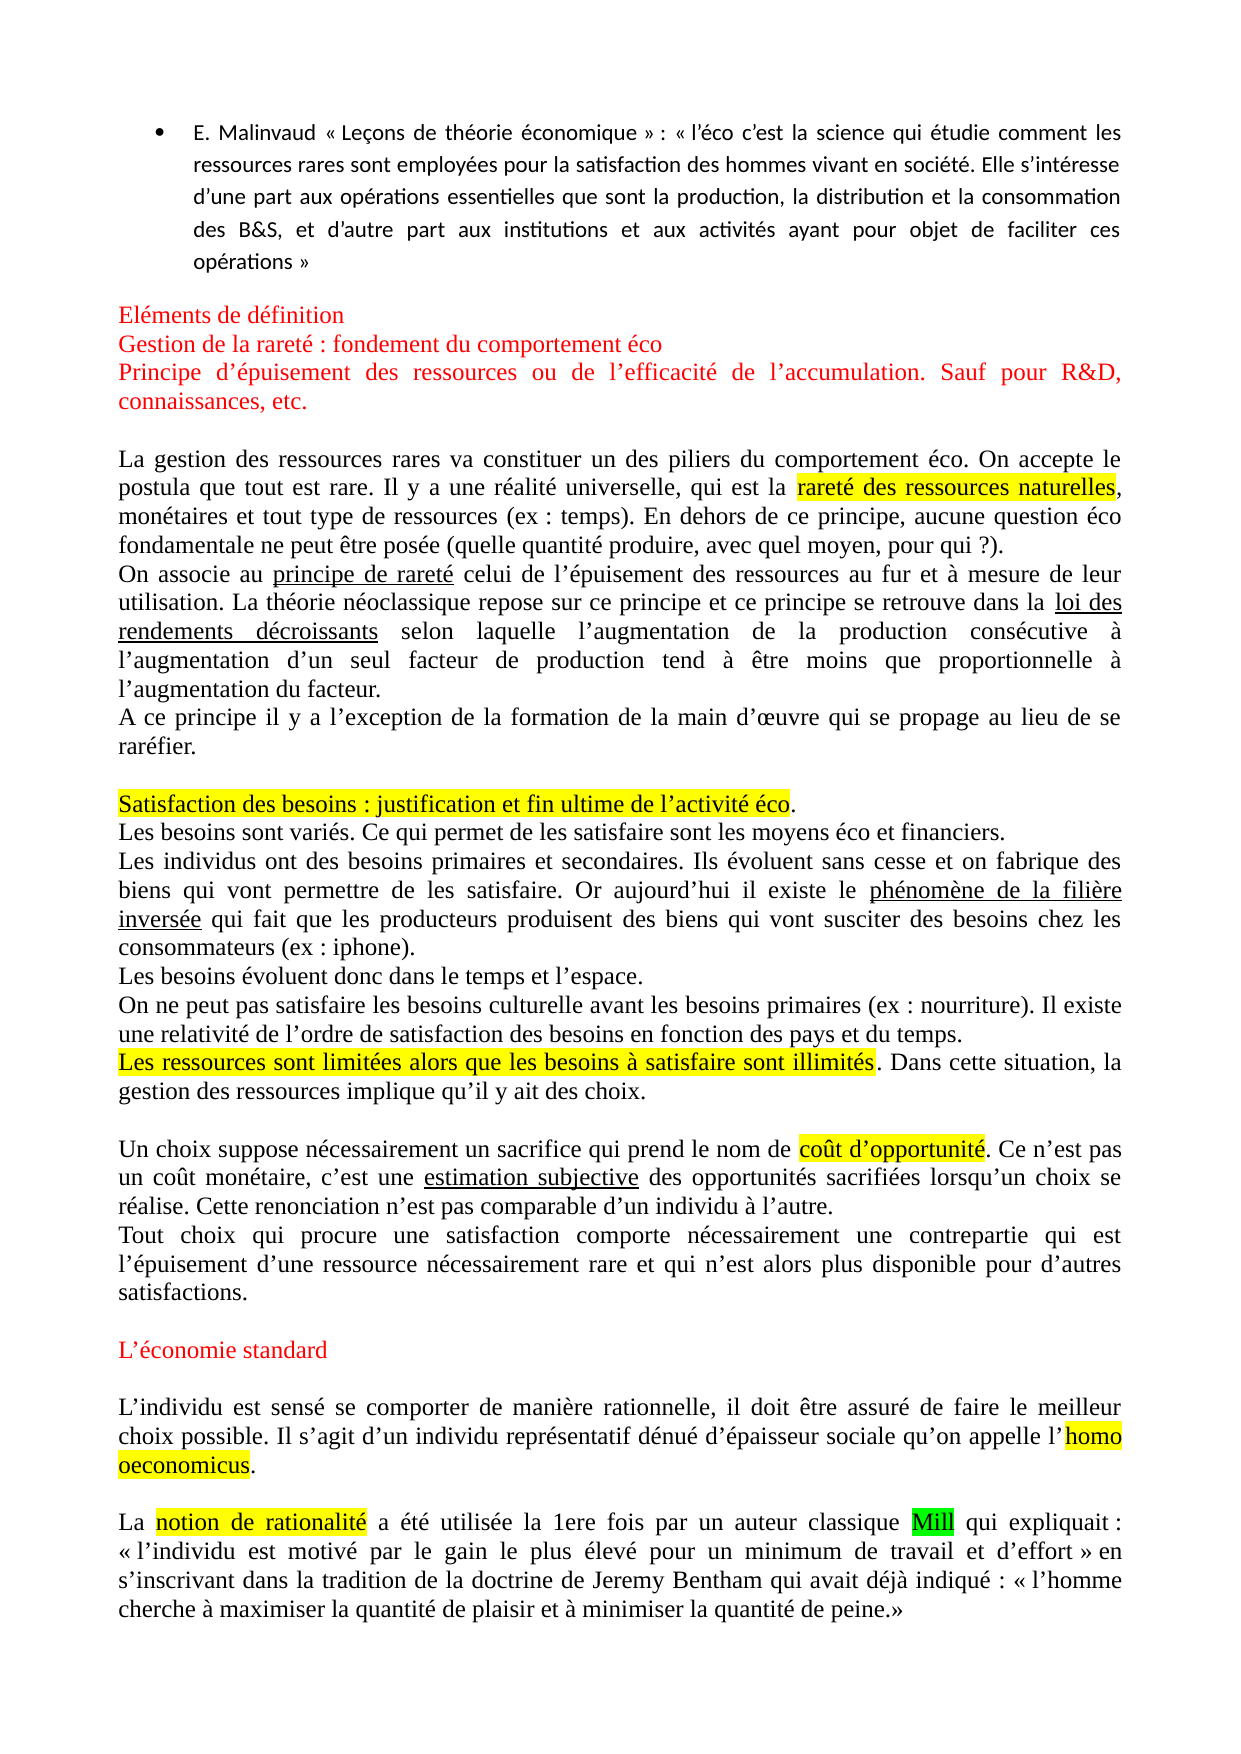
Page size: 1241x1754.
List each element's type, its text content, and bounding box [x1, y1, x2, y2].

text On associe au principe de rareté celui de l’épuisement des ressources au fur et à mesure de leur utilisation. La théorie néoclassique repose sur ce principe et ce principe se retrouve dans la loi des rendements décroissants selon laquelle l’augmentation de la production consécutive à l’augmentation d’un seul facteur de production tend à être moins que proportionnelle à l’augmentation du facteur. [118, 559, 1122, 702]
text Un choix suppose nécessairement un sacrifice qui prend le nom de coût d’opportunité. Ce n’est pas un coût monétaire, c’est une estimation subjective des opportunités sacrifiées lorsqu’un choix se réalise. Cette renonciation n’est pas comparable d’un individu à l’autre. [118, 1134, 1122, 1220]
text A ce principe il y a l’exception de la formation de la main d’œuvre qui se propage au lieu de se raréfier. [118, 702, 1122, 760]
text Les ressources sont limitées alors que les besoins à satisfaire sont illimités. Dans cette situation, la gestion des ressources implique qu’il y ait des choix. [118, 1047, 1122, 1105]
text Satisfaction des besoins : justification et fin ultime de l’activité éco. [118, 789, 1122, 817]
text Les besoins sont variés. Ce qui permet de les satisfaire sont les moyens éco et financiers. [118, 817, 1122, 846]
text Eléments de définition [118, 300, 1122, 329]
text L’économie standard [118, 1335, 1122, 1364]
text Tout choix qui procure une satisfaction comporte nécessairement une contrepartie qui est l’épuisement d’une ressource nécessairement rare et qui n’est alors plus disponible pour d’autres satisfactions. [118, 1220, 1122, 1306]
text Principe d’épuisement des ressources ou de l’efficacité de l’accumulation. Sauf pour R&D, connaissances, etc. [118, 357, 1122, 415]
text L’individu est sensé se comporter de manière rationnelle, il doit être assuré de faire le meilleur choix possible. Il s’agit d’un individu représentatif dénué d’épaisseur sociale qu’on appelle l’homo oeconomicus. [118, 1392, 1122, 1479]
text La gestion des ressources rares va constituer un des piliers du comportement éco. On accepte le postula que tout est rare. Il y a une réalité universelle, qui est la rareté des ressources naturelles, monétaires et tout type de ressources (ex : temps). En dehors de ce principe, aucune question éco fondamentale ne peut être posée (quelle quantité produire, avec quel moyen, pour qui ?). [118, 444, 1122, 559]
text La notion de rationalité a été utilisée la 1ere fois par un auteur classique Mill qui expliquait : « l’individu est motivé par le gain le plus élevé pour un minimum de travail et d’effort » en s’inscrivant dans la tradition de la doctrine de Jeremy Bentham qui avait déjà indiqué : « l’homme cherche à maximiser la quantité de plaisir et à minimiser la quantité de peine.» [118, 1507, 1122, 1622]
text Gestion de la rareté : fondement du comportement éco [118, 329, 1122, 357]
text Les individus ont des besoins primaires et secondaires. Ils évoluent sans cesse et on fabrique des biens qui vont permettre de les satisfaire. Or aujourd’hui il existe le phénomène de la filière inversée qui fait que les producteurs produisent des biens qui vont susciter des besoins chez les consommateurs (ex : iphone). [118, 846, 1122, 961]
list E. Malinvaud « Leçons de théorie économique » : « l’éco c’est la science qui étudie comment les ressources rares sont employées pour la satisfaction des hommes vivant en société. Elle s’intéresse d’une part aux opérations essentielles que sont la production, la distribution et la consommation des B&S, et d’autre part aux institutions et aux activités ayant pour objet de faciliter ces opérations » [156, 118, 1122, 275]
text On ne peut pas satisfaire les besoins culturelle avant les besoins primaires (ex : nourriture). Il existe une relativité de l’ordre de satisfaction des besoins en fonction des pays et du temps. [118, 990, 1122, 1047]
text Les besoins évoluent donc dans le temps et l’espace. [118, 961, 1122, 990]
